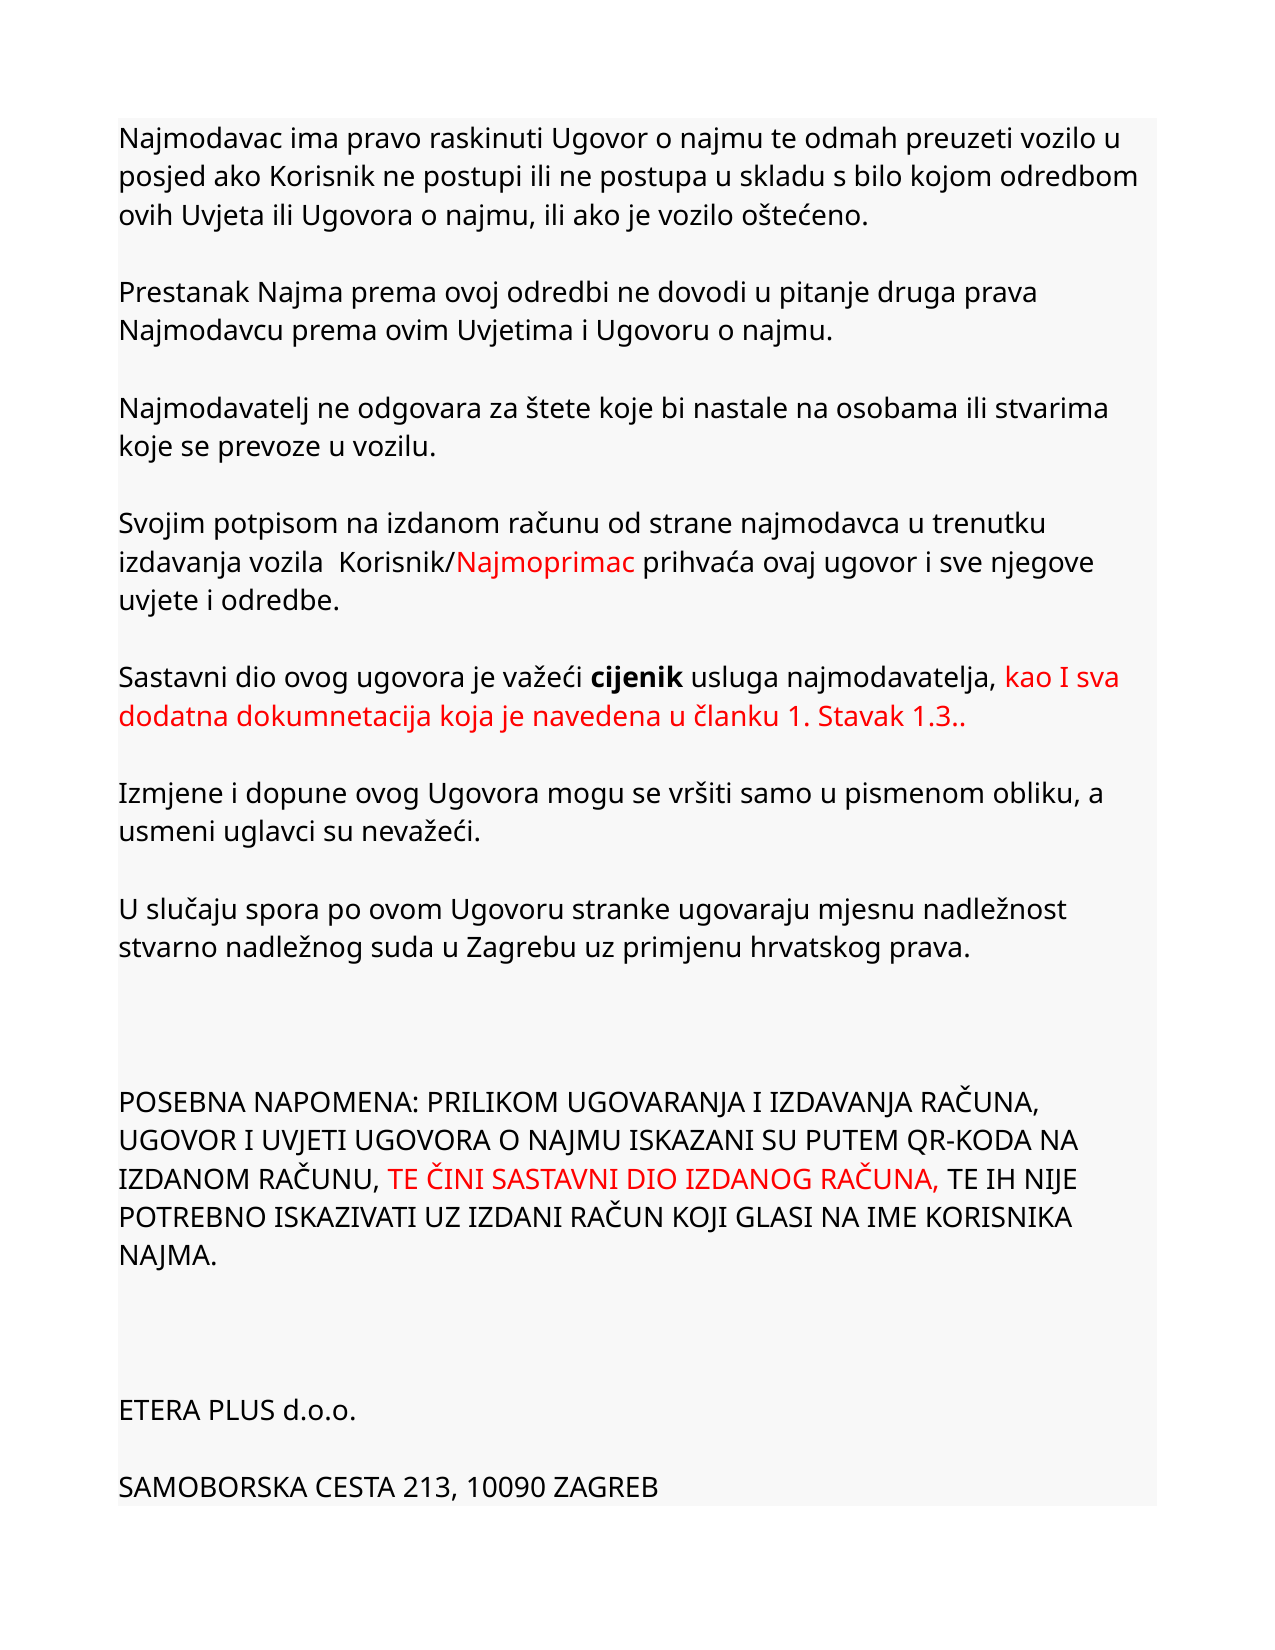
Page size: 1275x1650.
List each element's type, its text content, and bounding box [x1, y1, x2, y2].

text U slučaju spora po ovom Ugovoru stranke ugovaraju mjesnu nadležnost stvarno nadležnog suda u Zagrebu uz primjenu hrvatskog prava. [118, 889, 1157, 966]
text Prestanak Najma prema ovoj odredbi ne dovodi u pitanje druga prava Najmodavcu prema ovim Uvjetima i Ugovoru o najmu. [118, 272, 1157, 349]
text Najmodavac ima pravo raskinuti Ugovor o najmu te odmah preuzeti vozilo u posjed ako Korisnik ne postupi ili ne postupa u skladu s bilo kojom odredbom ovih Uvjeta ili Ugovora o najmu, ili ako je vozilo oštećeno. [118, 118, 1157, 233]
text Izmjene i dopune ovog Ugovora mogu se vršiti samo u pismenom obliku, a usmeni uglavci su nevažeći. [118, 773, 1157, 850]
text POSEBNA NAPOMENA: PRILIKOM UGOVARANJA I IZDAVANJA RAČUNA, UGOVOR I UVJETI UGOVORA O NAJMU ISKAZANI SU PUTEM QR-KODA NA IZDANOM RAČUNU, TE ČINI SASTAVNI DIO IZDANOG RAČUNA, TE IH NIJE POTREBNO ISKAZIVATI UZ IZDANI RAČUN KOJI GLASI NA IME KORISNIKA NAJMA. [118, 1082, 1157, 1274]
text SAMOBORSKA CESTA 213, 10090 ZAGREB [118, 1468, 1157, 1506]
text Sastavni dio ovog ugovora je važeći cijenik usluga najmodavatelja, kao I sva dodatna dokumnetacija koja je navedena u članku 1. Stavak 1.3.. [118, 658, 1157, 734]
text ETERA PLUS d.o.o. [118, 1390, 1157, 1429]
text Najmodavatelj ne odgovara za štete koje bi nastale na osobama ili stvarima koje se prevoze u vozilu. [118, 388, 1157, 464]
text Svojim potpisom na izdanom računu od strane najmodavca u trenutku izdavanja vozila Korisnik/Najmoprimac prihvaća ovaj ugovor i sve njegove uvjete i odredbe. [118, 504, 1157, 619]
